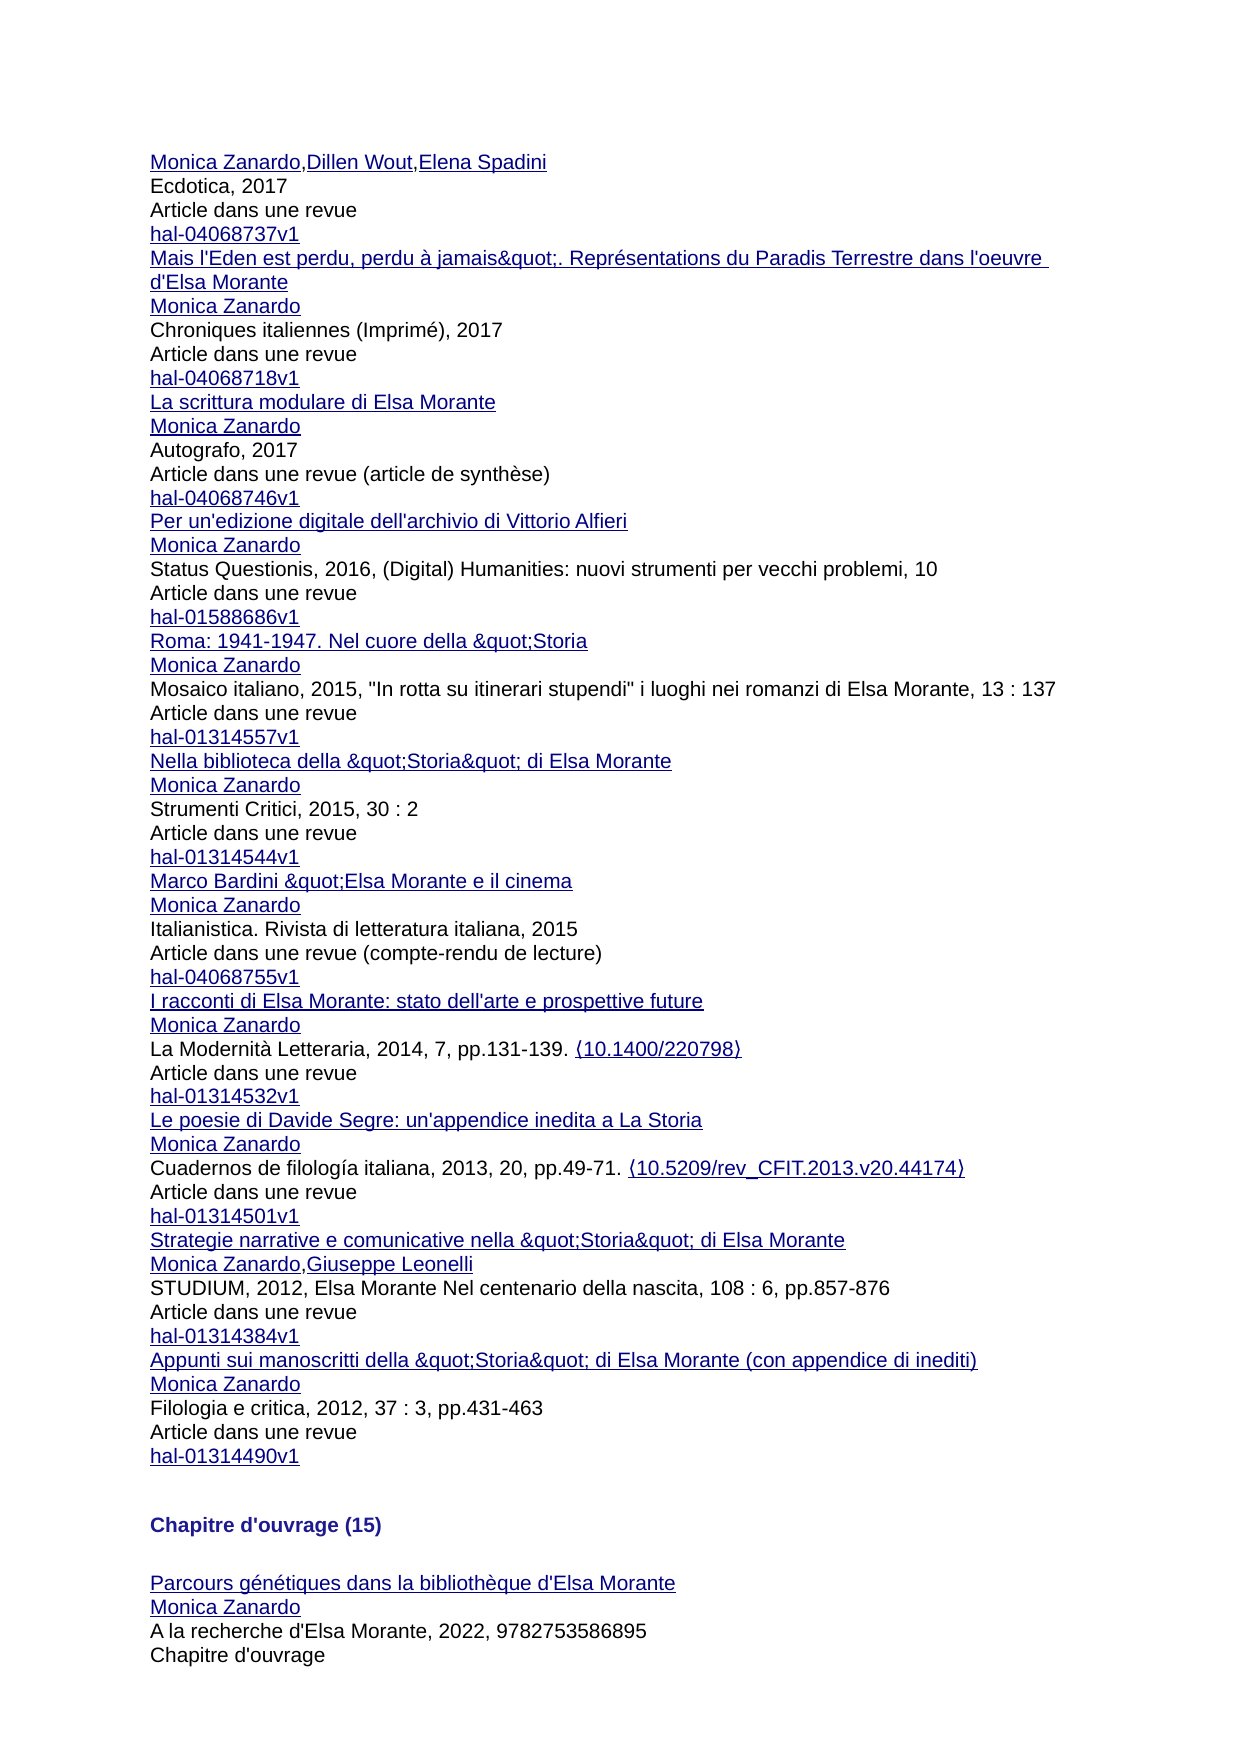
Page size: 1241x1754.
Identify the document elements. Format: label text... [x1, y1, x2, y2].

table_cell Per un'edizione digitale dell'archivio di Vittorio Alfieri Monica Zanardo Status Questionis, 2016, (Digital) Humanities: nuovi strumenti per vecchi problemi, 10 Article dans une revue hal-01588686v1 [150, 509, 1090, 629]
table_cell Mais l'Eden est perdu, perdu à jamais&quot;. Représentations du Paradis Terrestre dans l'oeuvre d'Elsa Morante Monica Zanardo Chroniques italiennes (Imprimé), 2017 Article dans une revue hal-04068718v1 [150, 246, 1090, 389]
table_cell La scrittura modulare di Elsa Morante Monica Zanardo Autografo, 2017 Article dans une revue (article de synthèse) hal-04068746v1 [150, 390, 1090, 509]
table_cell Marco Bardini &quot;Elsa Morante e il cinema Monica Zanardo Italianistica. Rivista di letteratura italiana, 2015 Article dans une revue (compte-rendu de lecture) hal-04068755v1 [150, 869, 1090, 988]
subtitle Chapitre d'ouvrage (15) [150, 1512, 1090, 1536]
table_cell Monica Zanardo,Dillen Wout,Elena Spadini Ecdotica, 2017 Article dans une revue hal-04068737v1 [150, 150, 1090, 246]
table_header Parcours génétiques dans la bibliothèque d'Elsa Morante Monica Zanardo A la recherche d'Elsa Morante, 2022, 9782753586895 Chapitre d'ouvrage [150, 1571, 1090, 1667]
table_cell Strategie narrative e comunicative nella &quot;Storia&quot; di Elsa Morante Monica Zanardo,Giuseppe Leonelli STUDIUM, 2012, Elsa Morante Nel centenario della nascita, 108 : 6, pp.857-876 Article dans une revue hal-01314384v1 [150, 1228, 1090, 1348]
table_cell Nella biblioteca della &quot;Storia&quot; di Elsa Morante Monica Zanardo Strumenti Critici, 2015, 30 : 2 Article dans une revue hal-01314544v1 [150, 749, 1090, 869]
table_cell Appunti sui manoscritti della &quot;Storia&quot; di Elsa Morante (con appendice di inediti) Monica Zanardo Filologia e critica, 2012, 37 : 3, pp.431-463 Article dans une revue hal-01314490v1 [150, 1348, 1090, 1468]
table_cell I racconti di Elsa Morante: stato dell'arte e prospettive future Monica Zanardo La Modernità Letteraria, 2014, 7, pp.131-139. ⟨10.1400/220798⟩ Article dans une revue hal-01314532v1 [150, 989, 1090, 1108]
table_cell Le poesie di Davide Segre: un'appendice inedita a La Storia Monica Zanardo Cuadernos de filología italiana, 2013, 20, pp.49-71. ⟨10.5209/rev_CFIT.2013.v20.44174⟩ Article dans une revue hal-01314501v1 [150, 1108, 1090, 1228]
table_cell Roma: 1941-1947. Nel cuore della &quot;Storia Monica Zanardo Mosaico italiano, 2015, "In rotta su itinerari stupendi" i luoghi nei romanzi di Elsa Morante, 13 : 137 Article dans une revue hal-01314557v1 [150, 629, 1090, 749]
